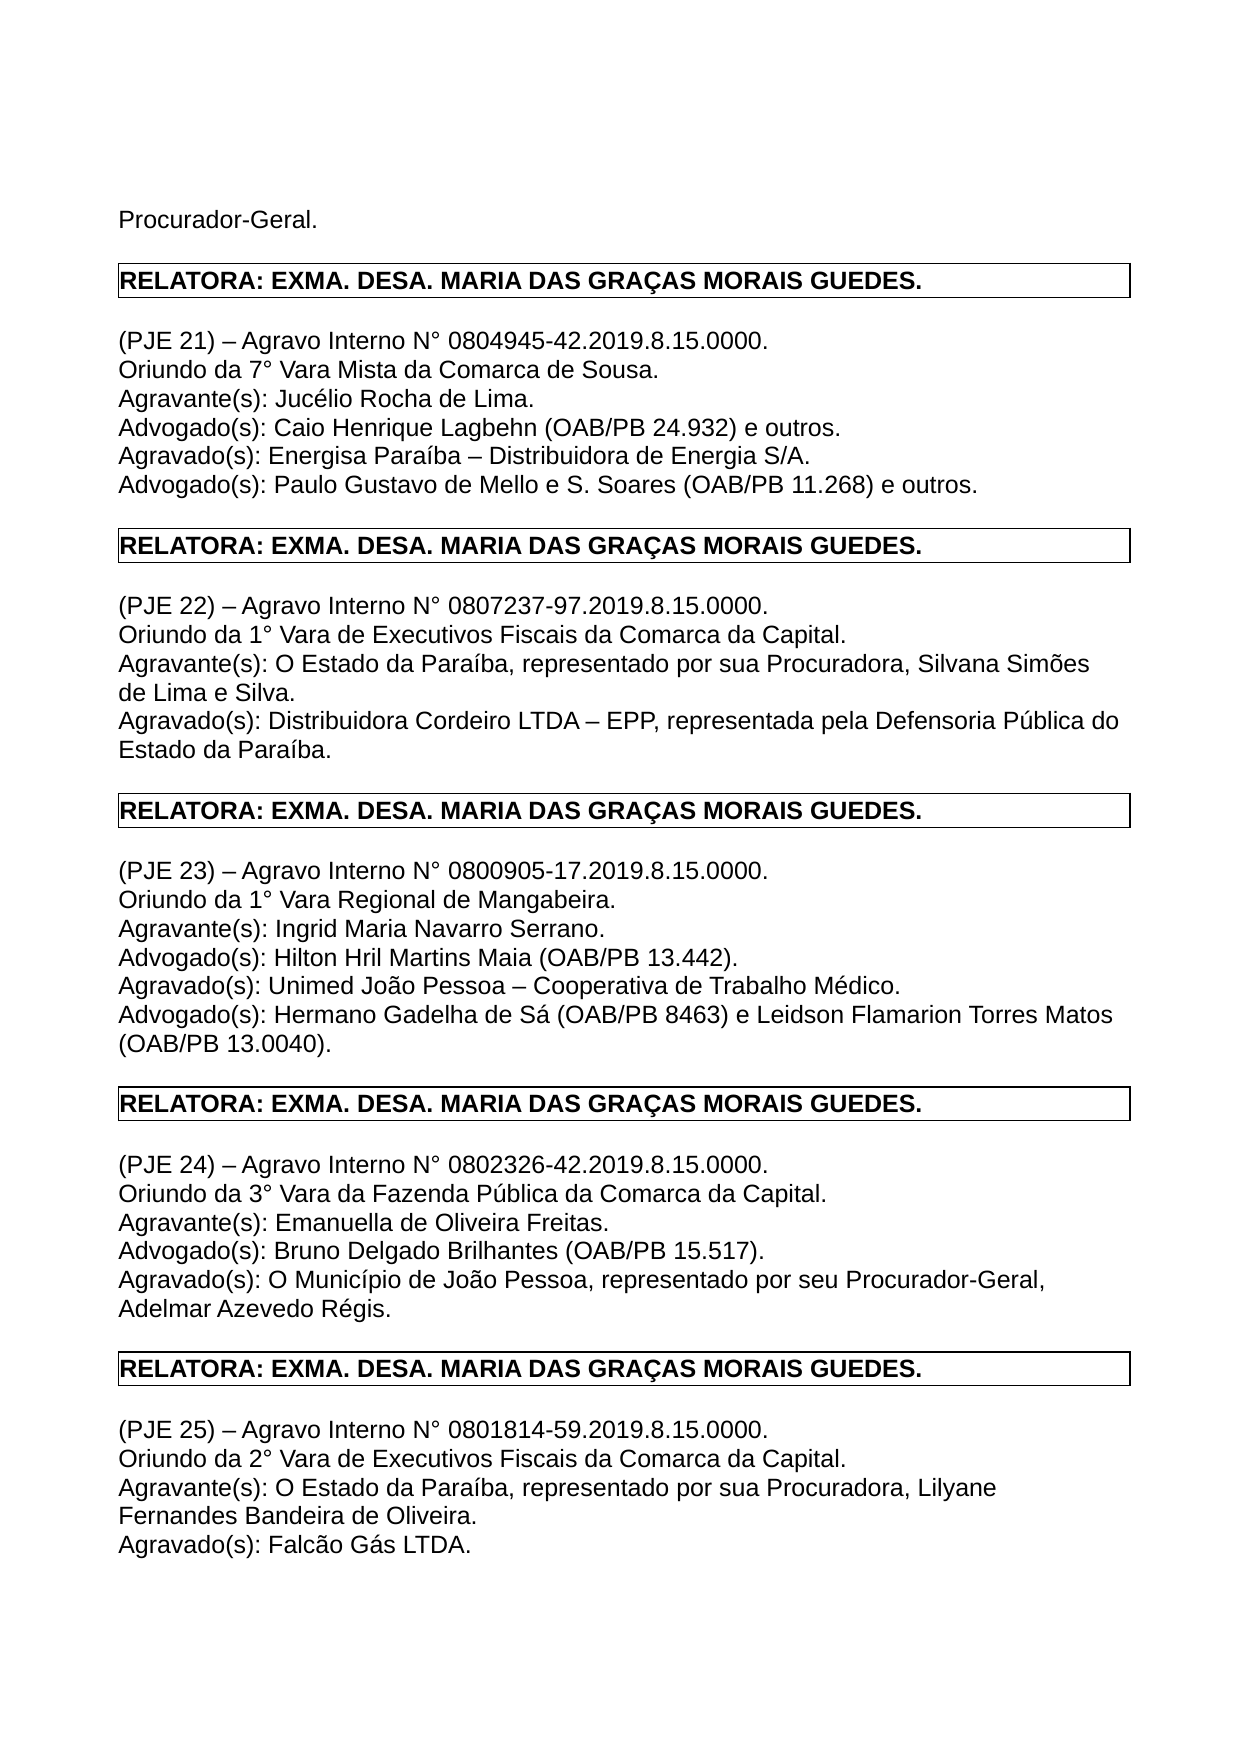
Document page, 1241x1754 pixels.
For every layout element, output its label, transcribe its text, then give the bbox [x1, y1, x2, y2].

text RELATORA: EXMA. DESA. MARIA DAS GRAÇAS MORAIS GUEDES. [119, 529, 1129, 562]
text Agravado(s): Energisa Paraíba – Distribuidora de Energia S/A. [118, 441, 1122, 470]
text Procurador-Geral. [118, 205, 1122, 234]
text Advogado(s): Hermano Gadelha de Sá (OAB/PB 8463) e Leidson Flamarion Torres Matos (OAB/PB 13.0040). [118, 1000, 1122, 1058]
text Oriundo da 1° Vara de Executivos Fiscais da Comarca da Capital. [118, 620, 1122, 649]
text (PJE 23) – Agravo Interno N° 0800905-17.2019.8.15.0000. [118, 856, 1122, 885]
text Agravado(s): O Município de João Pessoa, representado por seu Procurador-Geral, Adelmar Azevedo Régis. [118, 1265, 1122, 1323]
text Advogado(s): Bruno Delgado Brilhantes (OAB/PB 15.517). [118, 1236, 1122, 1265]
text RELATORA: EXMA. DESA. MARIA DAS GRAÇAS MORAIS GUEDES. [119, 794, 1129, 827]
text Agravante(s): Ingrid Maria Navarro Serrano. [118, 914, 1122, 943]
text Oriundo da 7° Vara Mista da Comarca de Sousa. [118, 355, 1122, 384]
text RELATORA: EXMA. DESA. MARIA DAS GRAÇAS MORAIS GUEDES. [119, 1353, 1129, 1385]
text Advogado(s): Paulo Gustavo de Mello e S. Soares (OAB/PB 11.268) e outros. [118, 470, 1122, 499]
text RELATORA: EXMA. DESA. MARIA DAS GRAÇAS MORAIS GUEDES. [119, 264, 1129, 297]
text Agravante(s): O Estado da Paraíba, representado por sua Procuradora, Silvana Simões de Lima e Silva. [118, 649, 1122, 706]
text Agravante(s): Jucélio Rocha de Lima. [118, 384, 1122, 413]
text RELATORA: EXMA. DESA. MARIA DAS GRAÇAS MORAIS GUEDES. [119, 1088, 1129, 1120]
text Agravante(s): Emanuella de Oliveira Freitas. [118, 1208, 1122, 1236]
text Advogado(s): Caio Henrique Lagbehn (OAB/PB 24.932) e outros. [118, 413, 1122, 441]
text Agravado(s): Distribuidora Cordeiro LTDA – EPP, representada pela Defensoria Pública do Estado da Paraíba. [118, 706, 1122, 764]
text Agravado(s): Falcão Gás LTDA. [118, 1530, 1122, 1559]
text Oriundo da 3° Vara da Fazenda Pública da Comarca da Capital. [118, 1179, 1122, 1208]
text Advogado(s): Hilton Hril Martins Maia (OAB/PB 13.442). [118, 943, 1122, 971]
text (PJE 22) – Agravo Interno N° 0807237-97.2019.8.15.0000. [118, 591, 1122, 620]
text (PJE 24) – Agravo Interno N° 0802326-42.2019.8.15.0000. [118, 1150, 1122, 1179]
text (PJE 25) – Agravo Interno N° 0801814-59.2019.8.15.0000. [118, 1415, 1122, 1444]
text Agravante(s): O Estado da Paraíba, representado por sua Procuradora, Lilyane Fernandes Bandeira de Oliveira. [118, 1473, 1122, 1530]
text Oriundo da 2° Vara de Executivos Fiscais da Comarca da Capital. [118, 1444, 1122, 1473]
text (PJE 21) – Agravo Interno N° 0804945-42.2019.8.15.0000. [118, 326, 1122, 355]
text Agravado(s): Unimed João Pessoa – Cooperativa de Trabalho Médico. [118, 971, 1122, 1000]
text Oriundo da 1° Vara Regional de Mangabeira. [118, 885, 1122, 914]
